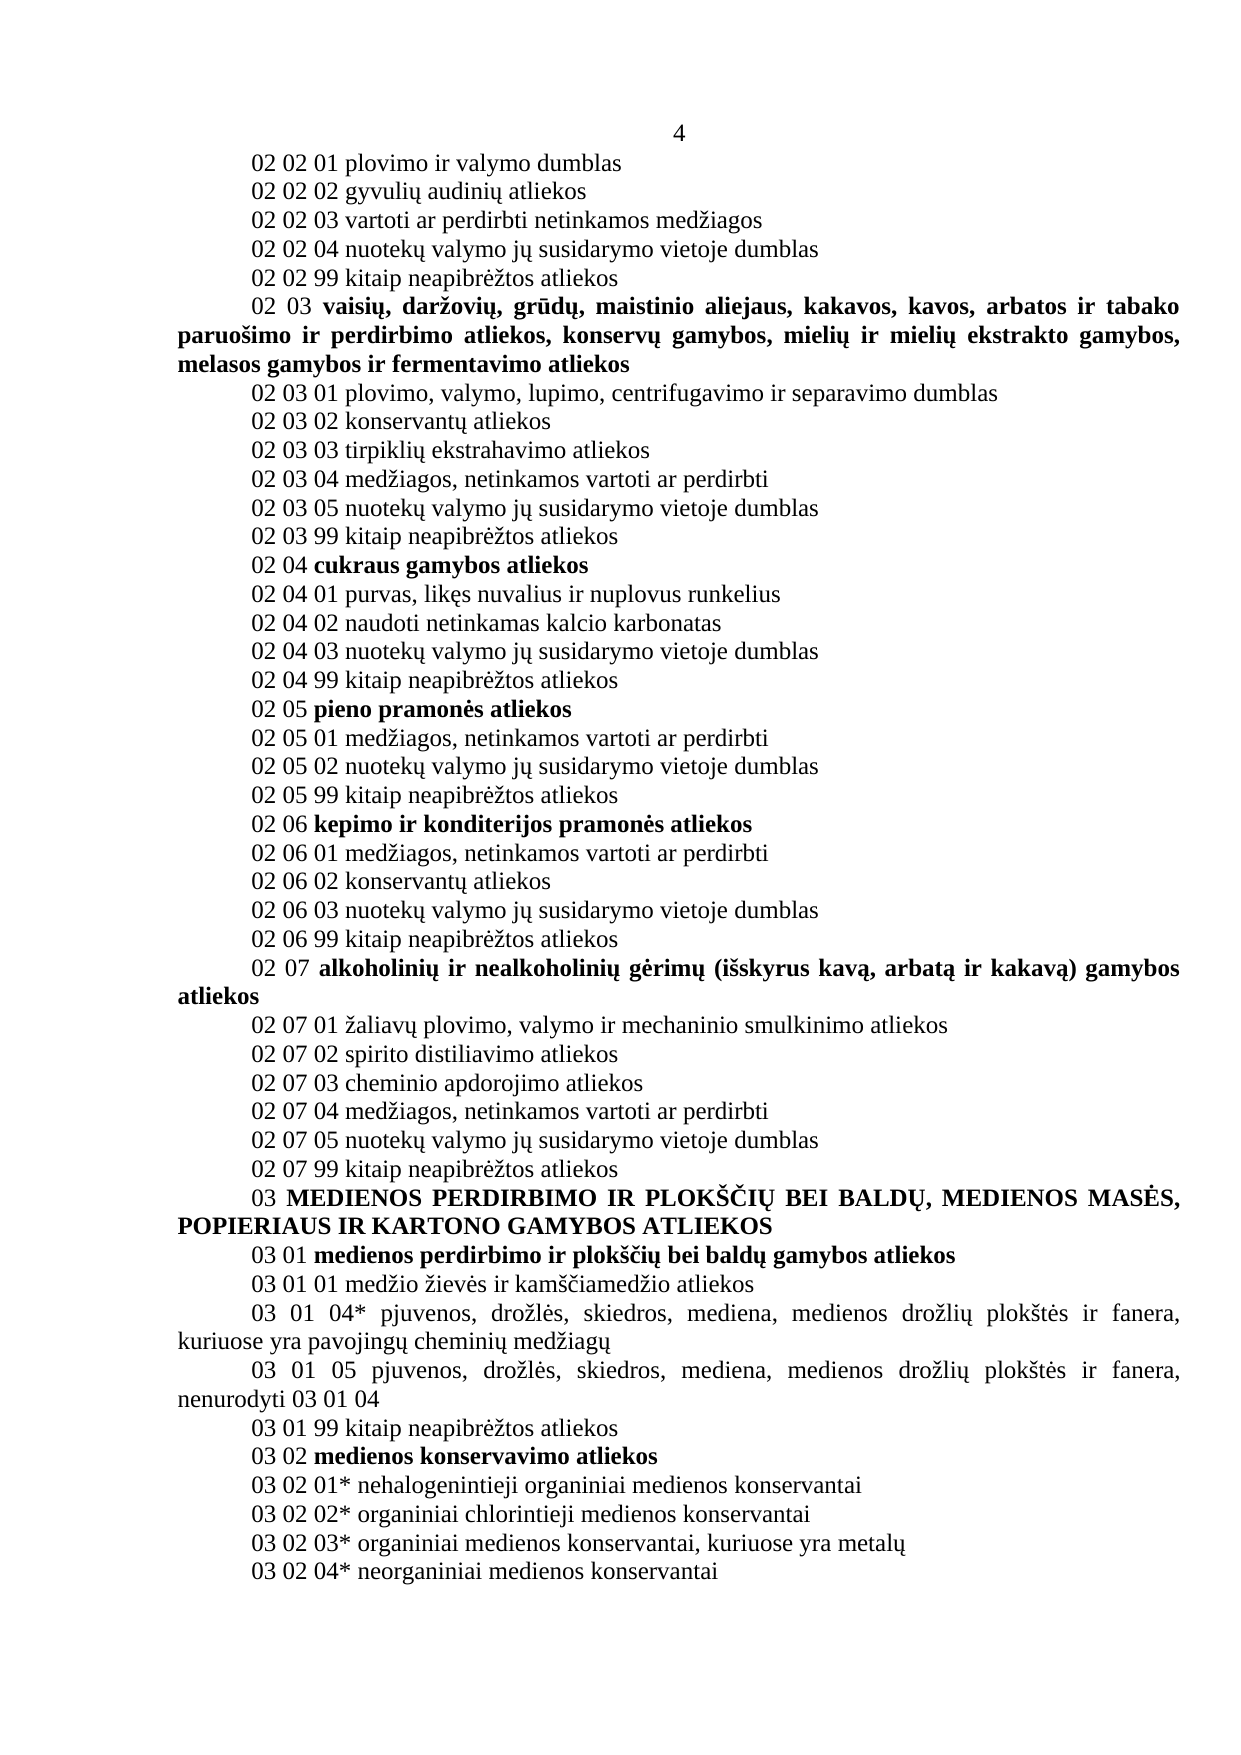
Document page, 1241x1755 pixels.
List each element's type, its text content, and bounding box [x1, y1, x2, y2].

text 02 07 99 kitaip neapibrėžtos atliekos [177, 1154, 1181, 1183]
text 03 01 99 kitaip neapibrėžtos atliekos [177, 1413, 1181, 1441]
text 02 05 pieno pramonės atliekos [177, 694, 1181, 723]
text 03 01 05 pjuvenos, drožlės, skiedros, mediena, medienos drožlių plokštės ir fanera, nenurodyti 03 01 04 [177, 1355, 1181, 1413]
text 03 02 04* neorganiniai medienos konservantai [177, 1556, 1181, 1585]
text 02 04 02 naudoti netinkamas kalcio karbonatas [177, 608, 1181, 636]
text 02 07 02 spirito distiliavimo atliekos [177, 1039, 1181, 1068]
text 02 06 kepimo ir konditerijos pramonės atliekos [177, 809, 1181, 838]
text 02 07 03 cheminio apdorojimo atliekos [177, 1068, 1181, 1096]
text 02 02 04 nuotekų valymo jų susidarymo vietoje dumblas [177, 234, 1181, 263]
text 03 02 03* organiniai medienos konservantai, kuriuose yra metalų [177, 1528, 1181, 1556]
text 03 01 01 medžio žievės ir kamščiamedžio atliekos [177, 1269, 1181, 1298]
text 02 02 03 vartoti ar perdirbti netinkamos medžiagos [177, 205, 1181, 234]
text 02 06 02 konservantų atliekos [177, 866, 1181, 895]
text 02 04 99 kitaip neapibrėžtos atliekos [177, 665, 1181, 694]
text 02 02 02 gyvulių audinių atliekos [177, 176, 1181, 205]
text 02 02 99 kitaip neapibrėžtos atliekos [177, 263, 1181, 291]
text 02 05 02 nuotekų valymo jų susidarymo vietoje dumblas [177, 751, 1181, 780]
text 02 06 99 kitaip neapibrėžtos atliekos [177, 924, 1181, 953]
text 02 05 01 medžiagos, netinkamos vartoti ar perdirbti [177, 723, 1181, 751]
text 02 03 vaisių, daržovių, grūdų, maistinio aliejaus, kakavos, kavos, arbatos ir tabako paruošimo ir perdirbimo atliekos, konservų gamybos, mielių ir mielių ekstrakto gamybos, melasos gamybos ir fermentavimo atliekos [177, 291, 1181, 378]
text 03 02 02* organiniai chlorintieji medienos konservantai [177, 1499, 1181, 1528]
text 03 02 01* nehalogenintieji organiniai medienos konservantai [177, 1470, 1181, 1499]
text 02 03 99 kitaip neapibrėžtos atliekos [177, 521, 1181, 550]
text 02 04 03 nuotekų valymo jų susidarymo vietoje dumblas [177, 636, 1181, 665]
text 02 02 01 plovimo ir valymo dumblas [177, 148, 1181, 176]
text 03 01 04* pjuvenos, drožlės, skiedros, mediena, medienos drožlių plokštės ir fanera, kuriuose yra pavojingų cheminių medžiagų [177, 1298, 1181, 1355]
text 02 07 04 medžiagos, netinkamos vartoti ar perdirbti [177, 1096, 1181, 1125]
text 03 MEDIENOS PERDIRBIMO IR PLOKŠČIŲ BEI BALDŲ, MEDIENOS MASĖS, POPIERIAUS IR KARTONO GAMYBOS ATLIEKOS [177, 1183, 1181, 1240]
text 02 07 05 nuotekų valymo jų susidarymo vietoje dumblas [177, 1125, 1181, 1154]
text 02 07 alkoholinių ir nealkoholinių gėrimų (išskyrus kavą, arbatą ir kakavą) gamybos atliekos [177, 953, 1181, 1010]
text 02 06 01 medžiagos, netinkamos vartoti ar perdirbti [177, 838, 1181, 866]
text 03 02 medienos konservavimo atliekos [177, 1441, 1181, 1470]
text 02 04 cukraus gamybos atliekos [177, 550, 1181, 579]
text 03 01 medienos perdirbimo ir plokščių bei baldų gamybos atliekos [177, 1240, 1181, 1269]
text 02 03 04 medžiagos, netinkamos vartoti ar perdirbti [177, 464, 1181, 493]
text 02 05 99 kitaip neapibrėžtos atliekos [177, 780, 1181, 809]
text 02 03 05 nuotekų valymo jų susidarymo vietoje dumblas [177, 493, 1181, 521]
text 02 03 03 tirpiklių ekstrahavimo atliekos [177, 435, 1181, 464]
text 02 03 01 plovimo, valymo, lupimo, centrifugavimo ir separavimo dumblas [177, 378, 1181, 406]
text 02 06 03 nuotekų valymo jų susidarymo vietoje dumblas [177, 895, 1181, 924]
text 02 07 01 žaliavų plovimo, valymo ir mechaninio smulkinimo atliekos [177, 1010, 1181, 1039]
text 02 04 01 purvas, likęs nuvalius ir nuplovus runkelius [177, 579, 1181, 608]
text 02 03 02 konservantų atliekos [177, 406, 1181, 435]
